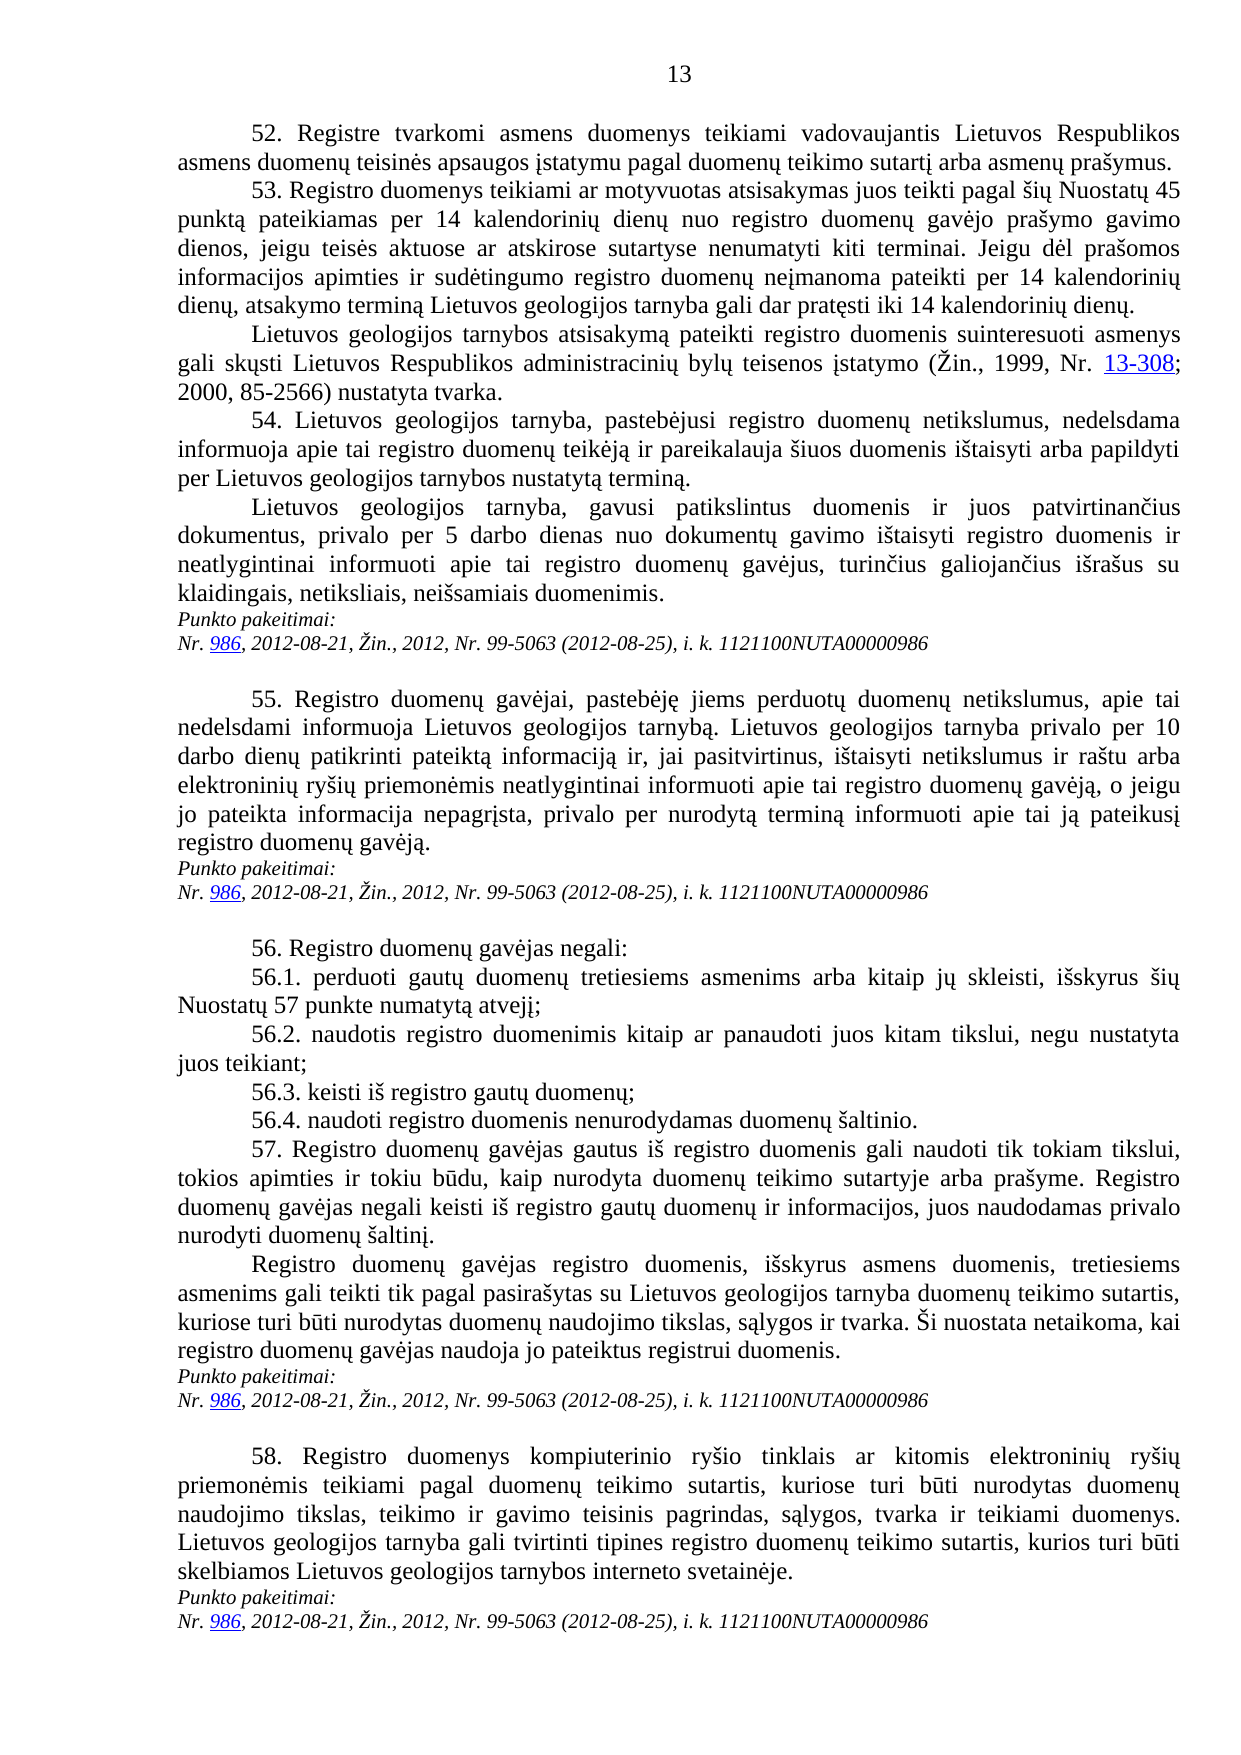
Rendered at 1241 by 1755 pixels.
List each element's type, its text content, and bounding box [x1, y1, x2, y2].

text Punkto pakeitimai: [177, 856, 1181, 880]
text 58. Registro duomenys kompiuterinio ryšio tinklais ar kitomis elektroninių ryšių priemonėmis teikiami pagal duomenų teikimo sutartis, kuriose turi būti nurodytas duomenų naudojimo tikslas, teikimo ir gavimo teisinis pagrindas, sąlygos, tvarka ir teikiami duomenys. Lietuvos geologijos tarnyba gali tvirtinti tipines registro duomenų teikimo sutartis, kurios turi būti skelbiamos Lietuvos geologijos tarnybos interneto svetainėje. [177, 1441, 1181, 1585]
text 57. Registro duomenų gavėjas gautus iš registro duomenis gali naudoti tik tokiam tikslui, tokios apimties ir tokiu būdu, kaip nurodyta duomenų teikimo sutartyje arba prašyme. Registro duomenų gavėjas negali keisti iš registro gautų duomenų ir informacijos, juos naudodamas privalo nurodyti duomenų šaltinį. [177, 1134, 1181, 1249]
text 56.1. perduoti gautų duomenų tretiesiems asmenims arba kitaip jų skleisti, išskyrus šių Nuostatų 57 punkte numatytą atvejį; [177, 962, 1181, 1019]
text 56. Registro duomenų gavėjas negali: [177, 933, 1181, 962]
text Punkto pakeitimai: [177, 607, 1181, 631]
text 54. Lietuvos geologijos tarnyba, pastebėjusi registro duomenų netikslumus, nedelsdama informuoja apie tai registro duomenų teikėją ir pareikalauja šiuos duomenis ištaisyti arba papildyti per Lietuvos geologijos tarnybos nustatytą terminą. [177, 406, 1181, 492]
text 56.3. keisti iš registro gautų duomenų; [177, 1077, 1181, 1106]
text 53. Registro duomenys teikiami ar motyvuotas atsisakymas juos teikti pagal šių Nuostatų 45 punktą pateikiamas per 14 kalendorinių dienų nuo registro duomenų gavėjo prašymo gavimo dienos, jeigu teisės aktuose ar atskirose sutartyse nenumatyti kiti terminai. Jeigu dėl prašomos informacijos apimties ir sudėtingumo registro duomenų neįmanoma pateikti per 14 kalendorinių dienų, atsakymo terminą Lietuvos geologijos tarnyba gali dar pratęsti iki 14 kalendorinių dienų. [177, 176, 1181, 319]
text Nr. 986, 2012-08-21, Žin., 2012, Nr. 99-5063 (2012-08-25), i. k. 1121100NUTA00000986 [177, 1609, 1181, 1633]
text Lietuvos geologijos tarnyba, gavusi patikslintus duomenis ir juos patvirtinančius dokumentus, privalo per 5 darbo dienas nuo dokumentų gavimo ištaisyti registro duomenis ir neatlygintinai informuoti apie tai registro duomenų gavėjus, turinčius galiojančius išrašus su klaidingais, netiksliais, neišsamiais duomenimis. [177, 492, 1181, 607]
text 56.2. naudotis registro duomenimis kitaip ar panaudoti juos kitam tikslui, negu nustatyta juos teikiant; [177, 1019, 1181, 1077]
text Punkto pakeitimai: [177, 1364, 1181, 1388]
text Nr. 986, 2012-08-21, Žin., 2012, Nr. 99-5063 (2012-08-25), i. k. 1121100NUTA00000986 [177, 880, 1181, 904]
text Nr. 986, 2012-08-21, Žin., 2012, Nr. 99-5063 (2012-08-25), i. k. 1121100NUTA00000986 [177, 1388, 1181, 1412]
text 56.4. naudoti registro duomenis nenurodydamas duomenų šaltinio. [177, 1106, 1181, 1134]
text Nr. 986, 2012-08-21, Žin., 2012, Nr. 99-5063 (2012-08-25), i. k. 1121100NUTA00000986 [177, 631, 1181, 655]
text Punkto pakeitimai: [177, 1585, 1181, 1609]
text 52. Registre tvarkomi asmens duomenys teikiami vadovaujantis Lietuvos Respublikos asmens duomenų teisinės apsaugos įstatymu pagal duomenų teikimo sutartį arba asmenų prašymus. [177, 118, 1181, 176]
text 55. Registro duomenų gavėjai, pastebėję jiems perduotų duomenų netikslumus, apie tai nedelsdami informuoja Lietuvos geologijos tarnybą. Lietuvos geologijos tarnyba privalo per 10 darbo dienų patikrinti pateiktą informaciją ir, jai pasitvirtinus, ištaisyti netikslumus ir raštu arba elektroninių ryšių priemonėmis neatlygintinai informuoti apie tai registro duomenų gavėją, o jeigu jo pateikta informacija nepagrįsta, privalo per nurodytą terminą informuoti apie tai ją pateikusį registro duomenų gavėją. [177, 684, 1181, 856]
text Lietuvos geologijos tarnybos atsisakymą pateikti registro duomenis suinteresuoti asmenys gali skųsti Lietuvos Respublikos administracinių bylų teisenos įstatymo (Žin., 1999, Nr. 13-308; 2000, 85-2566) nustatyta tvarka. [177, 319, 1181, 406]
text Registro duomenų gavėjas registro duomenis, išskyrus asmens duomenis, tretiesiems asmenims gali teikti tik pagal pasirašytas su Lietuvos geologijos tarnyba duomenų teikimo sutartis, kuriose turi būti nurodytas duomenų naudojimo tikslas, sąlygos ir tvarka. Ši nuostata netaikoma, kai registro duomenų gavėjas naudoja jo pateiktus registrui duomenis. [177, 1249, 1181, 1364]
